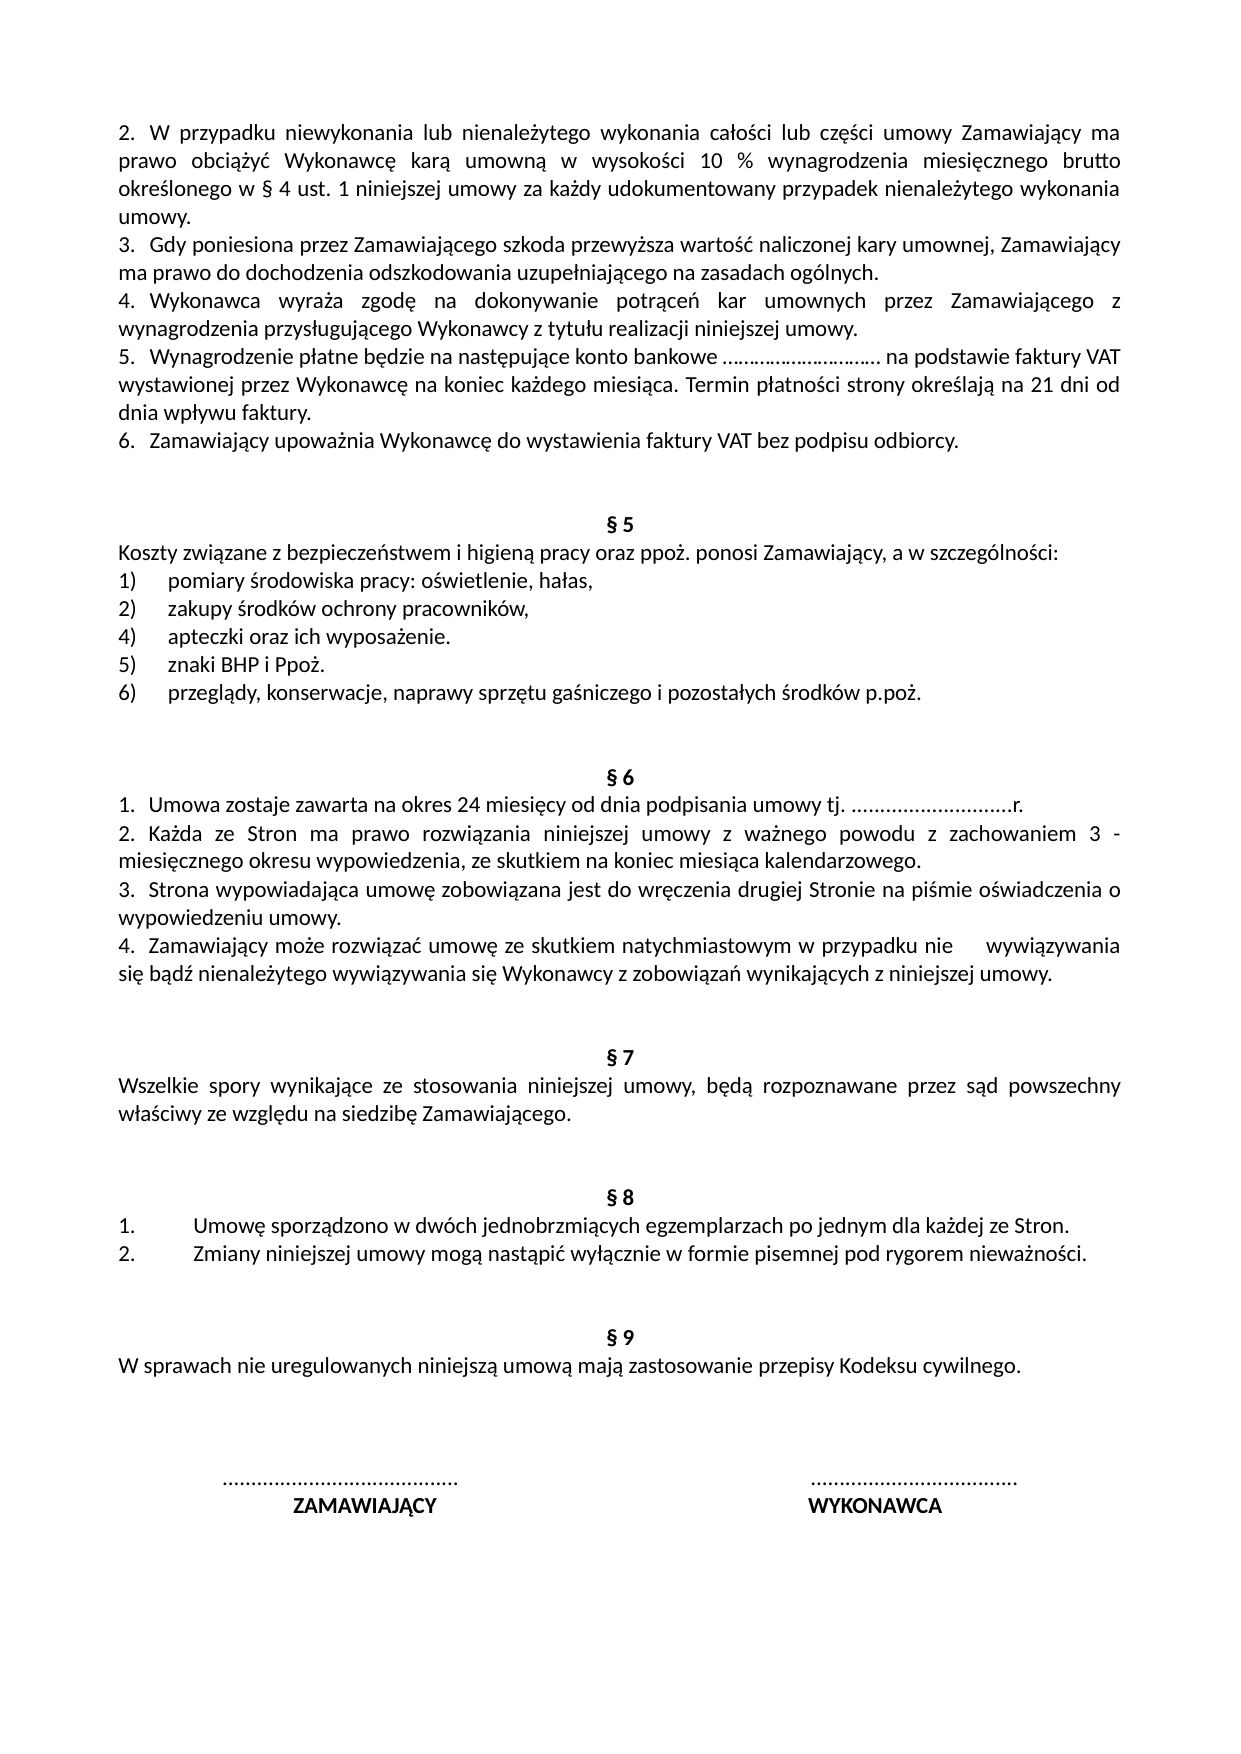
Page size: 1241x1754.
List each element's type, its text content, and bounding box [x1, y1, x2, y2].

list Wykonawca wyraża zgodę na dokonywanie potrąceń kar umownych przez Zamawiającego z wynagrodzenia przysługującego Wykonawcy z tytułu realizacji niniejszej umowy. [118, 286, 1122, 342]
list Gdy poniesiona przez Zamawiającego szkoda przewyższa wartość naliczonej kary umownej, Zamawiający ma prawo do dochodzenia odszkodowania uzupełniającego na zasadach ogólnych. [118, 230, 1122, 286]
list W przypadku niewykonania lub nienależytego wykonania całości lub części umowy Zamawiający ma prawo obciążyć Wykonawcę karą umowną w wysokości 10 % wynagrodzenia miesięcznego brutto określonego w § 4 ust. 1 niniejszej umowy za każdy udokumentowany przypadek nienależytego wykonania umowy. [118, 118, 1122, 230]
list Umowa zostaje zawarta na okres 24 miesięcy od dnia podpisania umowy tj. ............................r. [118, 791, 1122, 819]
text 5) znaki BHP i Ppoż. [118, 651, 1122, 678]
list Każda ze Stron ma prawo rozwiązania niniejszej umowy z ważnego powodu z zachowaniem 3 - miesięcznego okresu wypowiedzenia, ze skutkiem na koniec miesiąca kalendarzowego. [118, 819, 1122, 875]
text § 9 [118, 1323, 1122, 1351]
list Zamawiający może rozwiązać umowę ze skutkiem natychmiastowym w przypadku nie wywiązywania się bądź nienależytego wywiązywania się Wykonawcy z zobowiązań wynikających z niniejszej umowy. [118, 931, 1122, 987]
text § 6 [118, 763, 1122, 791]
text 4) apteczki oraz ich wyposażenie. [118, 622, 1122, 651]
text 2) zakupy środków ochrony pracowników, [118, 594, 1122, 622]
text § 7 [118, 1043, 1122, 1071]
text 1) pomiary środowiska pracy: oświetlenie, hałas, [118, 566, 1122, 594]
list Wynagrodzenie płatne będzie na następujące konto bankowe ………………………… na podstawie faktury VAT wystawionej przez Wykonawcę na koniec każdego miesiąca. Termin płatności strony określają na 21 dni od dnia wpływu faktury. [118, 342, 1122, 426]
list Zmiany niniejszej umowy mogą nastąpić wyłącznie w formie pisemnej pod rygorem nieważności. [118, 1239, 1122, 1267]
text Wszelkie spory wynikające ze stosowania niniejszej umowy, będą rozpoznawane przez sąd powszechny właściwy ze względu na siedzibę Zamawiającego. [118, 1071, 1122, 1127]
text ......................................... .................................... [118, 1463, 1122, 1491]
text Koszty związane z bezpieczeństwem i higieną pracy oraz ppoż. ponosi Zamawiający, a w szczególności: [118, 538, 1122, 566]
text 6) przeglądy, konserwacje, naprawy sprzętu gaśniczego i pozostałych środków p.poż. [118, 678, 1122, 707]
list Umowę sporządzono w dwóch jednobrzmiących egzemplarzach po jednym dla każdej ze Stron. [118, 1211, 1122, 1239]
text § 5 [118, 510, 1122, 538]
text § 8 [118, 1183, 1122, 1211]
list Strona wypowiadająca umowę zobowiązana jest do wręczenia drugiej Stronie na piśmie oświadczenia o wypowiedzeniu umowy. [118, 875, 1122, 931]
text W sprawach nie uregulowanych niniejszą umową mają zastosowanie przepisy Kodeksu cywilnego. [118, 1351, 1122, 1379]
list Zamawiający upoważnia Wykonawcę do wystawienia faktury VAT bez podpisu odbiorcy. [118, 426, 1122, 454]
text ZAMAWIAJĄCY WYKONAWCA [118, 1491, 1122, 1519]
